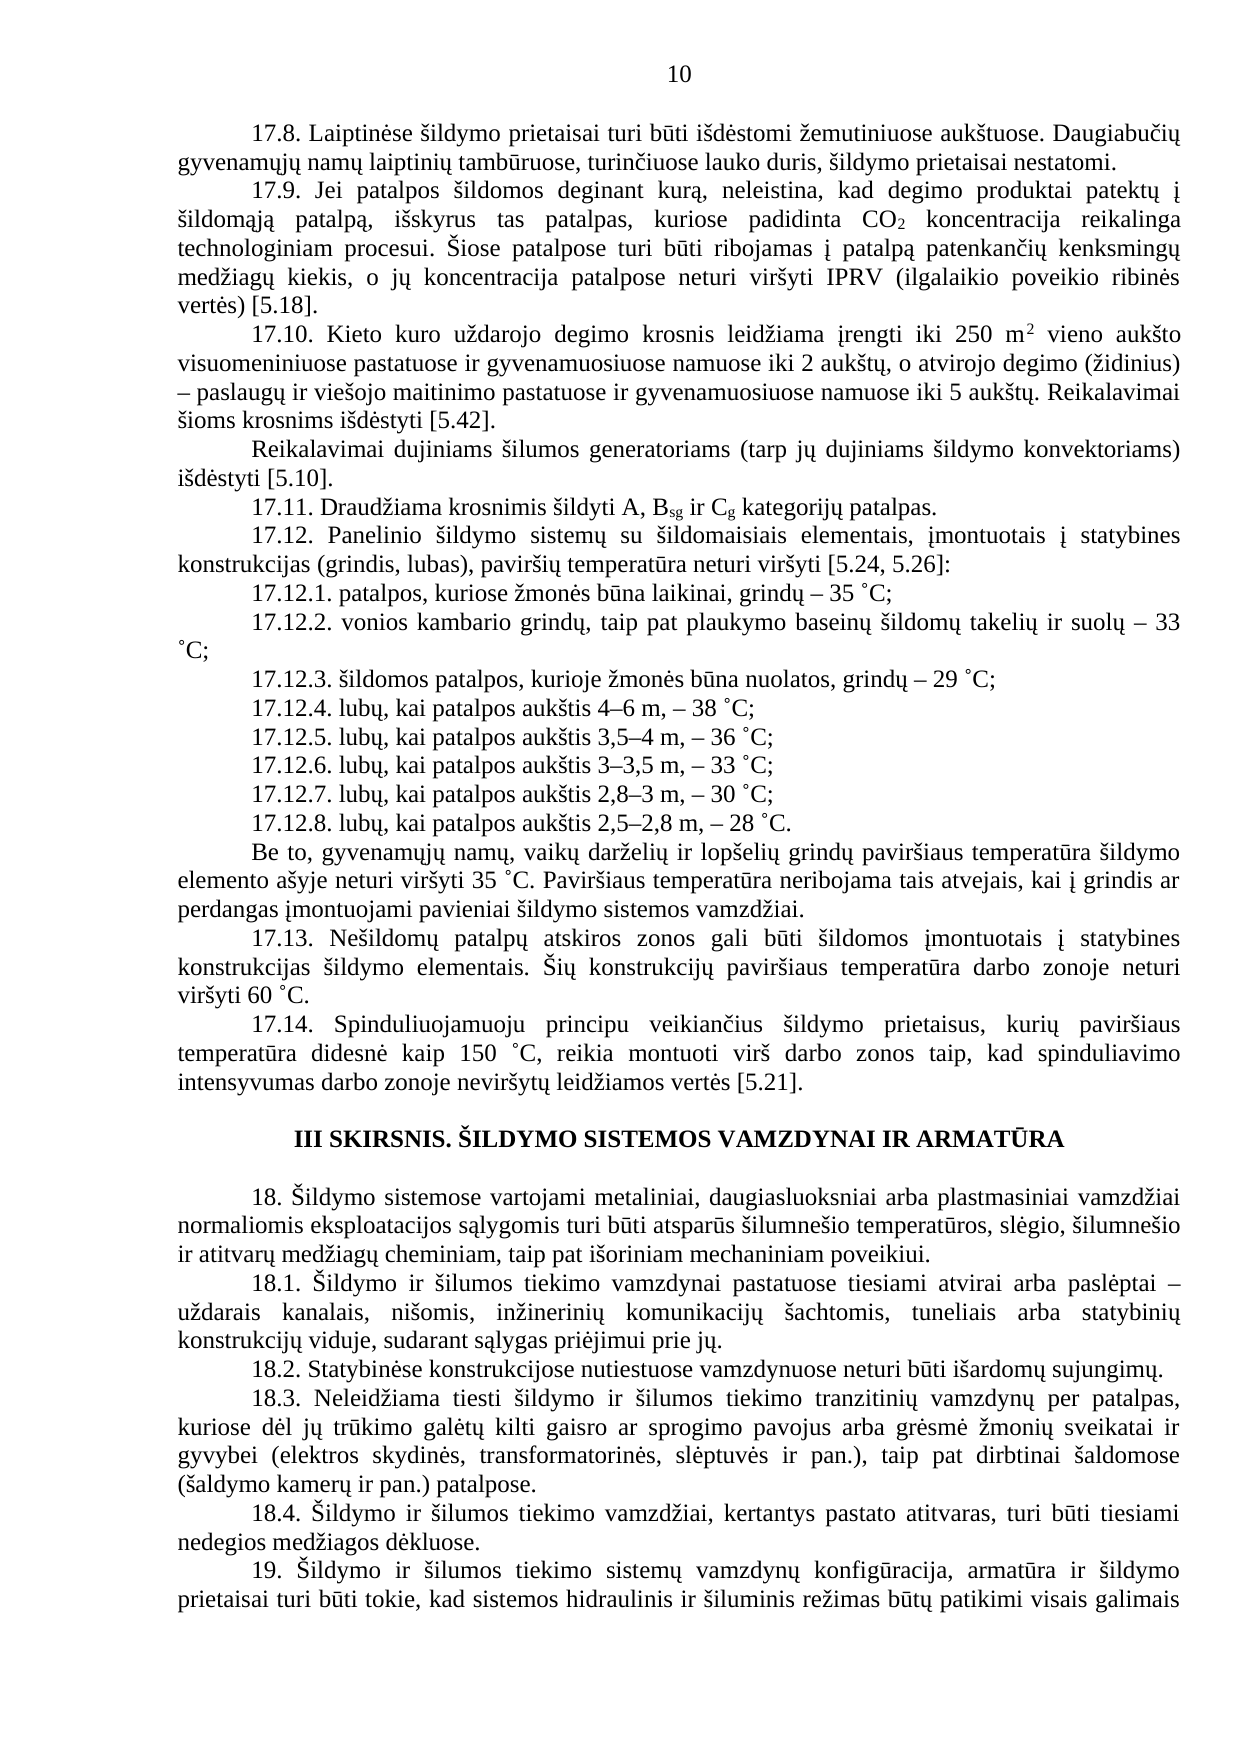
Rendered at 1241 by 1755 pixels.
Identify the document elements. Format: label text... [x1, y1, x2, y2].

text 17.12.4. lubų, kai patalpos aukštis 4–6 m, – 38 ˚C; [177, 693, 1181, 722]
text III SKIRSNIS. ŠILDYMO SISTEMOS VAMZDYNAI IR ARMATŪRA [177, 1124, 1181, 1153]
text 17.10. Kieto kuro uždarojo degimo krosnis leidžiama įrengti iki 250 m2 vieno aukšto visuomeniniuose pastatuose ir gyvenamuosiuose namuose iki 2 aukštų, o atvirojo degimo (židinius) – paslaugų ir viešojo maitinimo pastatuose ir gyvenamuosiuose namuose iki 5 aukštų. Reikalavimai šioms krosnims išdėstyti [5.42]. [177, 319, 1181, 434]
text 17.12.2. vonios kambario grindų, taip pat plaukymo baseinų šildomų takelių ir suolų – 33 ˚C; [177, 607, 1181, 664]
text 19. Šildymo ir šilumos tiekimo sistemų vamzdynų konfigūracija, armatūra ir šildymo prietaisai turi būti tokie, kad sistemos hidraulinis ir šiluminis režimas būtų patikimi visais galimais [177, 1556, 1181, 1613]
text 18.3. Neleidžiama tiesti šildymo ir šilumos tiekimo tranzitinių vamzdynų per patalpas, kuriose dėl jų trūkimo galėtų kilti gaisro ar sprogimo pavojus arba grėsmė žmonių sveikatai ir gyvybei (elektros skydinės, transformatorinės, slėptuvės ir pan.), taip pat dirbtinai šaldomose (šaldymo kamerų ir pan.) patalpose. [177, 1383, 1181, 1498]
text 17.12.5. lubų, kai patalpos aukštis 3,5–4 m, – 36 ˚C; [177, 722, 1181, 751]
text 17.13. Nešildomų patalpų atskiros zonos gali būti šildomos įmontuotais į statybines konstrukcijas šildymo elementais. Šių konstrukcijų paviršiaus temperatūra darbo zonoje neturi viršyti 60 ˚C. [177, 923, 1181, 1009]
text 17.9. Jei patalpos šildomos deginant kurą, neleistina, kad degimo produktai patektų į šildomąją patalpą, išskyrus tas patalpas, kuriose padidinta CO2 koncentracija reikalinga technologiniam procesui. Šiose patalpose turi būti ribojamas į patalpą patenkančių kenksmingų medžiagų kiekis, o jų koncentracija patalpose neturi viršyti IPRV (ilgalaikio poveikio ribinės vertės) [5.18]. [177, 176, 1181, 319]
text Reikalavimai dujiniams šilumos generatoriams (tarp jų dujiniams šildymo konvektoriams) išdėstyti [5.10]. [177, 434, 1181, 492]
text 18.2. Statybinėse konstrukcijose nutiestuose vamzdynuose neturi būti išardomų sujungimų. [177, 1354, 1181, 1383]
text 18. Šildymo sistemose vartojami metaliniai, daugiasluoksniai arba plastmasiniai vamzdžiai normaliomis eksploatacijos sąlygomis turi būti atsparūs šilumnešio temperatūros, slėgio, šilumnešio ir atitvarų medžiagų cheminiam, taip pat išoriniam mechaniniam poveikiui. [177, 1182, 1181, 1268]
text 17.8. Laiptinėse šildymo prietaisai turi būti išdėstomi žemutiniuose aukštuose. Daugiabučių gyvenamųjų namų laiptinių tambūruose, turinčiuose lauko duris, šildymo prietaisai nestatomi. [177, 118, 1181, 176]
text Be to, gyvenamųjų namų, vaikų darželių ir lopšelių grindų paviršiaus temperatūra šildymo elemento ašyje neturi viršyti 35 ˚C. Paviršiaus temperatūra neribojama tais atvejais, kai į grindis ar perdangas įmontuojami pavieniai šildymo sistemos vamzdžiai. [177, 837, 1181, 923]
text 17.12. Panelinio šildymo sistemų su šildomaisiais elementais, įmontuotais į statybines konstrukcijas (grindis, lubas), paviršių temperatūra neturi viršyti [5.24, 5.26]: [177, 521, 1181, 578]
text 17.12.7. lubų, kai patalpos aukštis 2,8–3 m, – 30 ˚C; [177, 779, 1181, 808]
text 18.4. Šildymo ir šilumos tiekimo vamzdžiai, kertantys pastato atitvaras, turi būti tiesiami nedegios medžiagos dėkluose. [177, 1498, 1181, 1556]
text 17.12.3. šildomos patalpos, kurioje žmonės būna nuolatos, grindų – 29 ˚C; [177, 664, 1181, 693]
text 17.14. Spinduliuojamuoju principu veikiančius šildymo prietaisus, kurių paviršiaus temperatūra didesnė kaip 150 ˚C, reikia montuoti virš darbo zonos taip, kad spinduliavimo intensyvumas darbo zonoje neviršytų leidžiamos vertės [5.21]. [177, 1009, 1181, 1096]
text 18.1. Šildymo ir šilumos tiekimo vamzdynai pastatuose tiesiami atvirai arba paslėptai – uždarais kanalais, nišomis, inžinerinių komunikacijų šachtomis, tuneliais arba statybinių konstrukcijų viduje, sudarant sąlygas priėjimui prie jų. [177, 1268, 1181, 1354]
text 17.11. Draudžiama krosnimis šildyti A, Bsg ir Cg kategorijų patalpas. [177, 492, 1181, 521]
text 17.12.6. lubų, kai patalpos aukštis 3–3,5 m, – 33 ˚C; [177, 751, 1181, 779]
text 17.12.8. lubų, kai patalpos aukštis 2,5–2,8 m, – 28 ˚C. [177, 808, 1181, 837]
text 17.12.1. patalpos, kuriose žmonės būna laikinai, grindų – 35 ˚C; [177, 578, 1181, 607]
